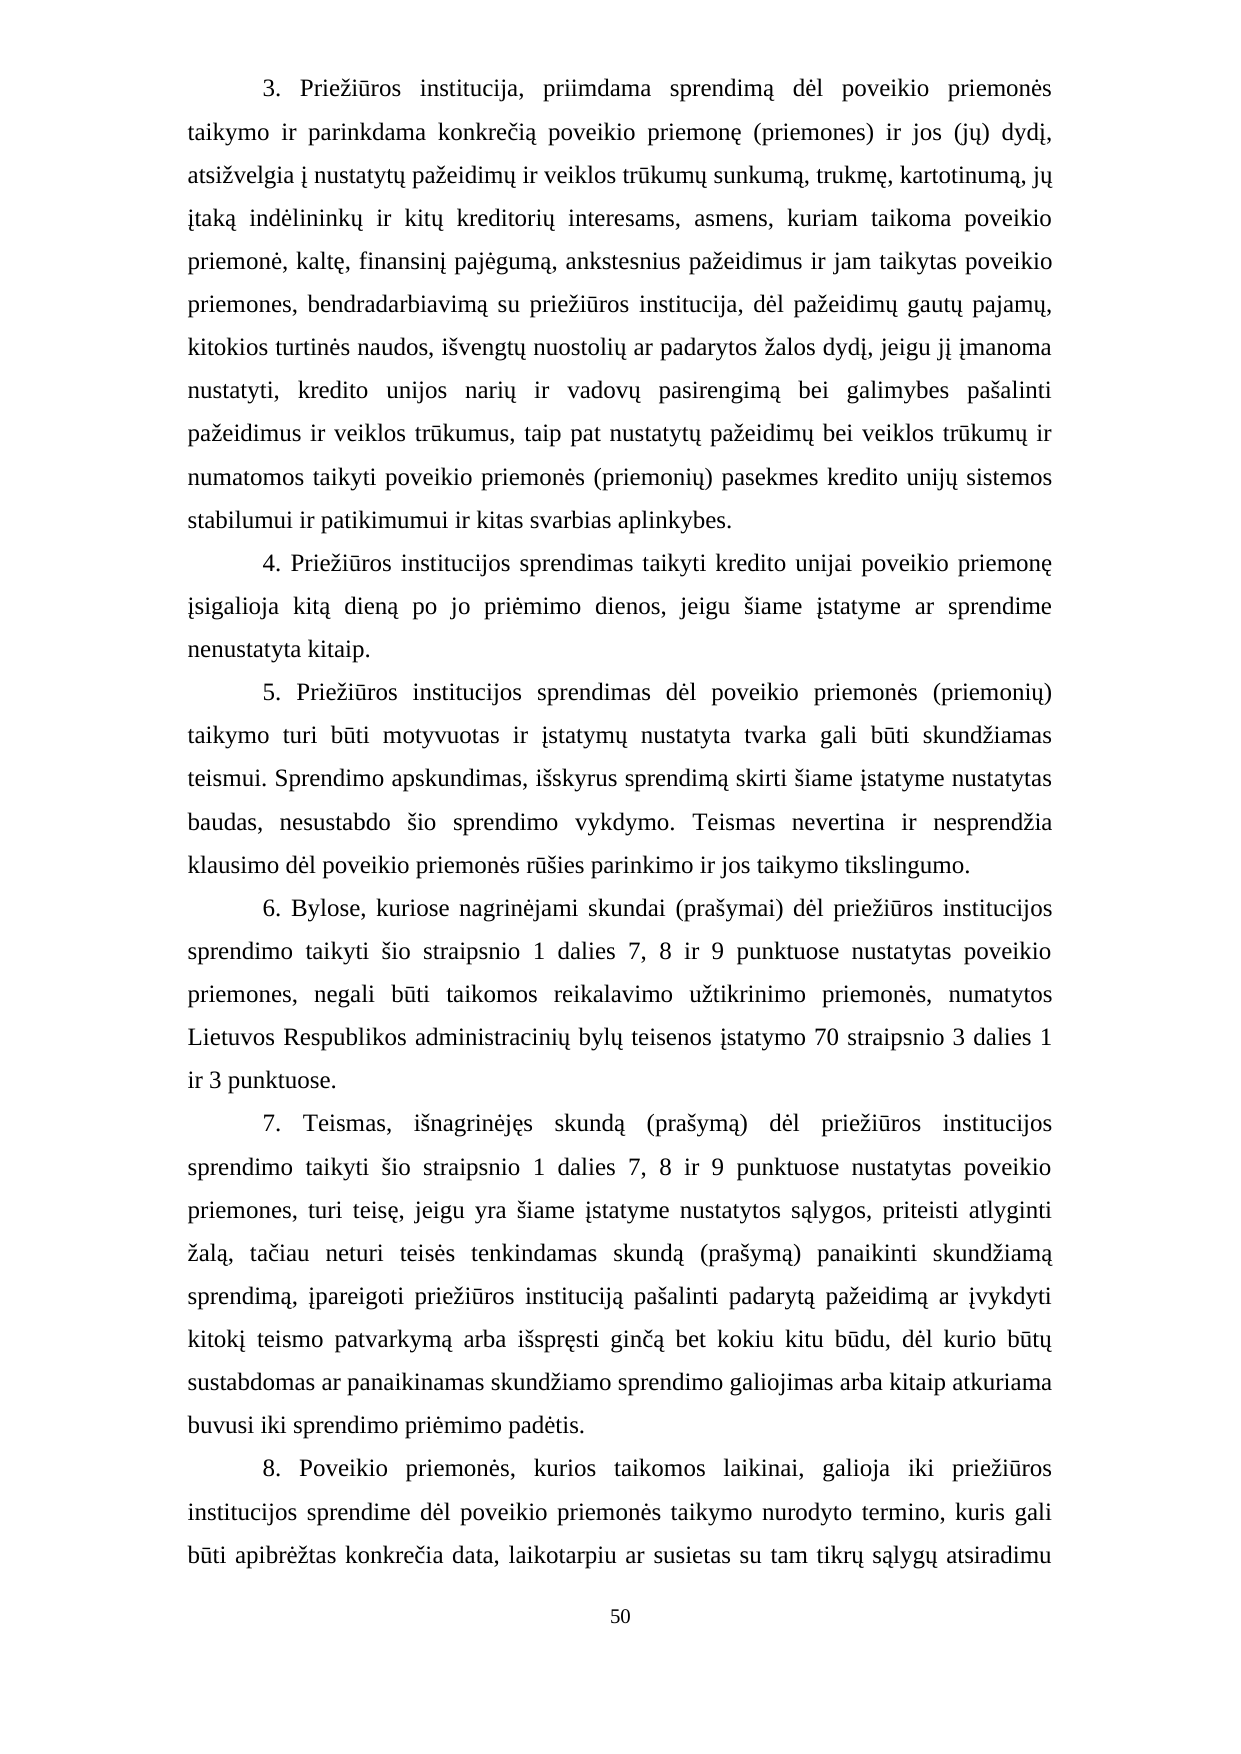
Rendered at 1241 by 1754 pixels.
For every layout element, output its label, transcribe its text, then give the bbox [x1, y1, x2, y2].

text 4. Priežiūros institucijos sprendimas taikyti kredito unijai poveikio priemonę įsigalioja kitą dieną po jo priėmimo dienos, jeigu šiame įstatyme ar sprendime nenustatyta kitaip. [187, 548, 1053, 663]
text 8. Poveikio priemonės, kurios taikomos laikinai, galioja iki priežiūros institucijos sprendime dėl poveikio priemonės taikymo nurodyto termino, kuris gali būti apibrėžtas konkrečia data, laikotarpiu ar susietas su tam tikrų sąlygų atsiradimu [187, 1453, 1053, 1568]
text 5. Priežiūros institucijos sprendimas dėl poveikio priemonės (priemonių) taikymo turi būti motyvuotas ir įstatymų nustatyta tvarka gali būti skundžiamas teismui. Sprendimo apskundimas, išskyrus sprendimą skirti šiame įstatyme nustatytas baudas, nesustabdo šio sprendimo vykdymo. Teismas nevertina ir nesprendžia klausimo dėl poveikio priemonės rūšies parinkimo ir jos taikymo tikslingumo. [187, 677, 1053, 878]
text 3. Priežiūros institucija, priimdama sprendimą dėl poveikio priemonės taikymo ir parinkdama konkrečią poveikio priemonę (priemones) ir jos (jų) dydį, atsižvelgia į nustatytų pažeidimų ir veiklos trūkumų sunkumą, trukmę, kartotinumą, jų įtaką indėlininkų ir kitų kreditorių interesams, asmens, kuriam taikoma poveikio priemonė, kaltę, finansinį pajėgumą, ankstesnius pažeidimus ir jam taikytas poveikio priemones, bendradarbiavimą su priežiūros institucija, dėl pažeidimų gautų pajamų, kitokios turtinės naudos, išvengtų nuostolių ar padarytos žalos dydį, jeigu jį įmanoma nustatyti, kredito unijos narių ir vadovų pasirengimą bei galimybes pašalinti pažeidimus ir veiklos trūkumus, taip pat nustatytų pažeidimų bei veiklos trūkumų ir numatomos taikyti poveikio priemonės (priemonių) pasekmes kredito unijų sistemos stabilumui ir patikimumui ir kitas svarbias aplinkybes. [187, 73, 1053, 533]
text 7. Teismas, išnagrinėjęs skundą (prašymą) dėl priežiūros institucijos sprendimo taikyti šio straipsnio 1 dalies 7, 8 ir 9 punktuose nustatytas poveikio priemones, turi teisę, jeigu yra šiame įstatyme nustatytos sąlygos, priteisti atlyginti žalą, tačiau neturi teisės tenkindamas skundą (prašymą) panaikinti skundžiamą sprendimą, įpareigoti priežiūros instituciją pašalinti padarytą pažeidimą ar įvykdyti kitokį teismo patvarkymą arba išspręsti ginčą bet kokiu kitu būdu, dėl kurio būtų sustabdomas ar panaikinamas skundžiamo sprendimo galiojimas arba kitaip atkuriama buvusi iki sprendimo priėmimo padėtis. [187, 1108, 1053, 1439]
text 6. Bylose, kuriose nagrinėjami skundai (prašymai) dėl priežiūros institucijos sprendimo taikyti šio straipsnio 1 dalies 7, 8 ir 9 punktuose nustatytas poveikio priemones, negali būti taikomos reikalavimo užtikrinimo priemonės, numatytos Lietuvos Respublikos administracinių bylų teisenos įstatymo 70 straipsnio 3 dalies 1 ir 3 punktuose. [187, 893, 1053, 1094]
